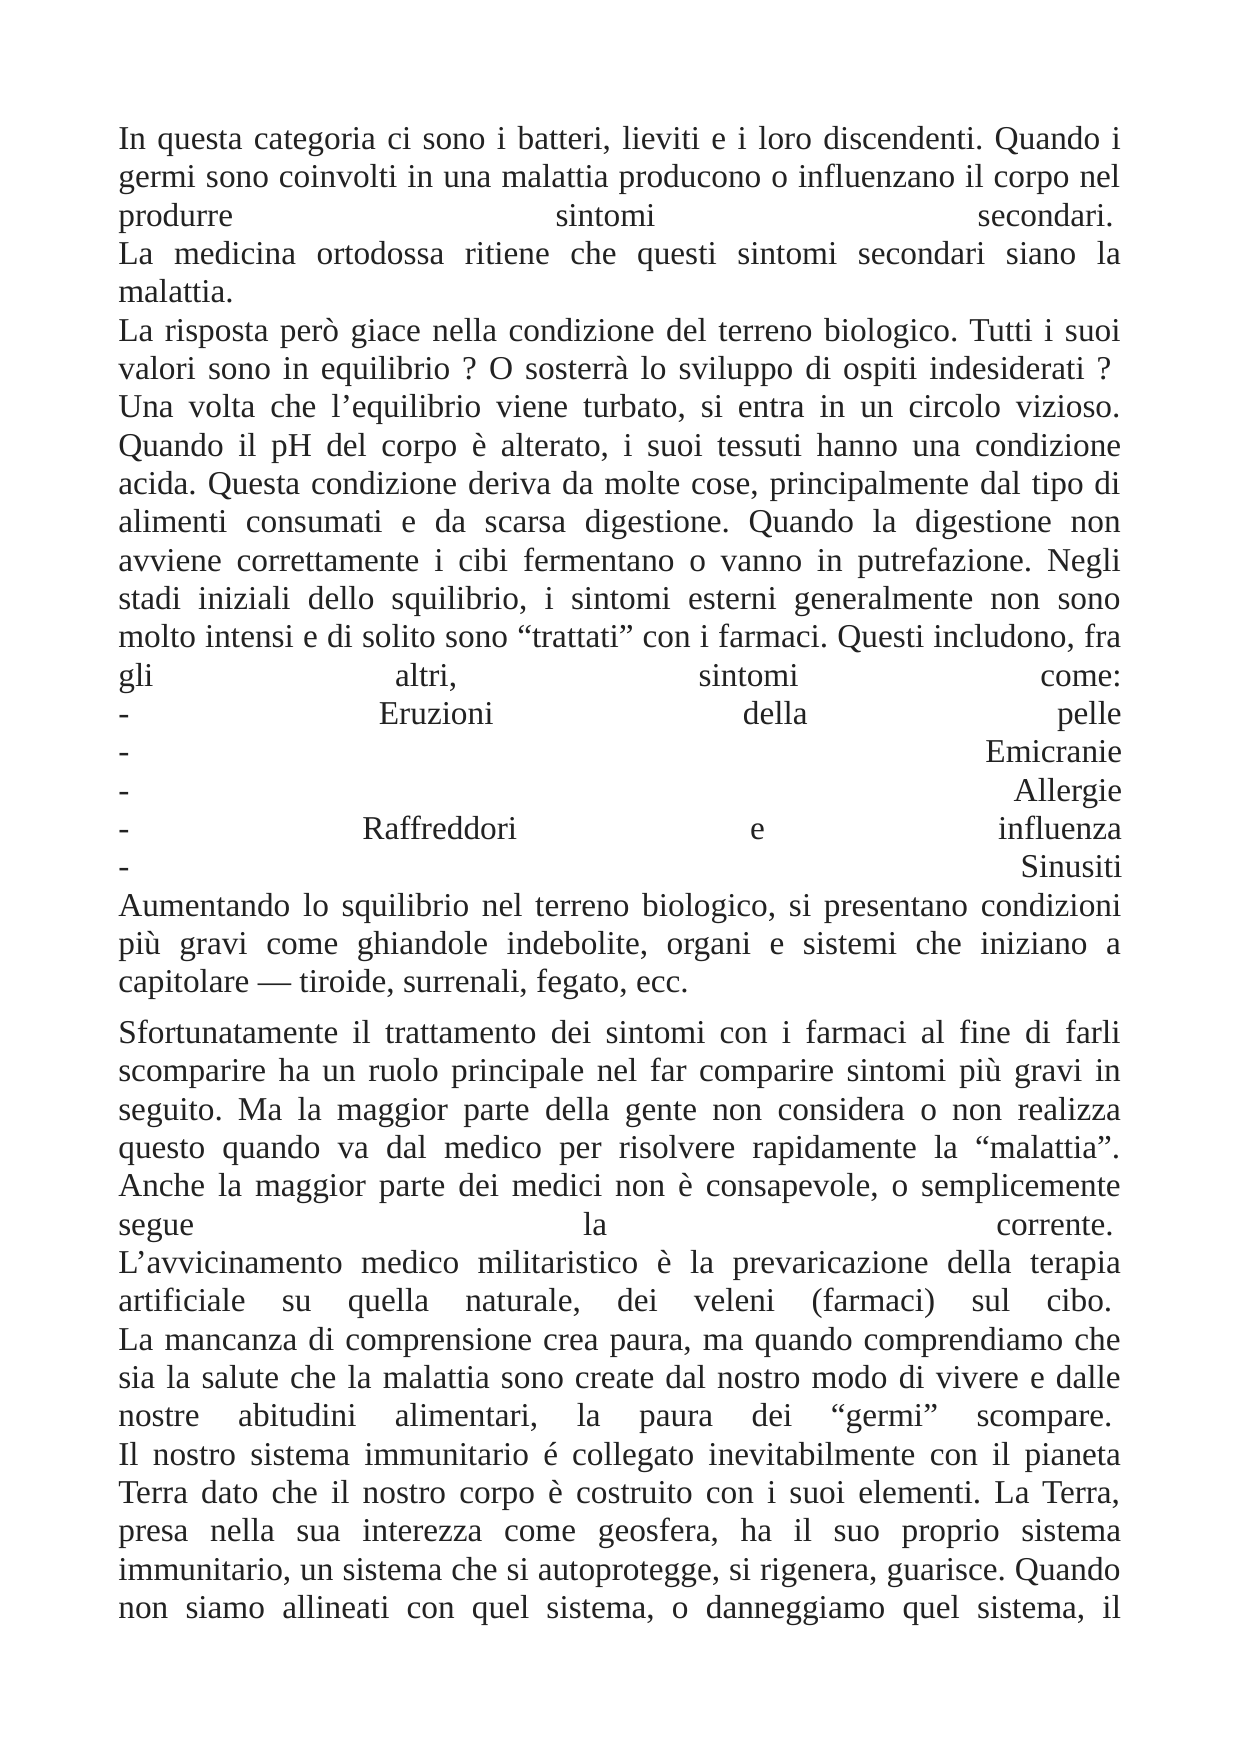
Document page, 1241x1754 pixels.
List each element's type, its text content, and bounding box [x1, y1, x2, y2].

text In questa categoria ci sono i batteri, lieviti e i loro discendenti. Quando i germi sono coinvolti in una malattia producono o influenzano il corpo nel produrre sintomi secondari. La medicina ortodossa ritiene che questi sintomi secondari siano la malattia. La risposta però giace nella condizione del terreno biologico. Tutti i suoi valori sono in equilibrio ? O sosterrà lo sviluppo di ospiti indesiderati ? Una volta che l’equilibrio viene turbato, si entra in un circolo vizioso. Quando il pH del corpo è alterato, i suoi tessuti hanno una condizione acida. Questa condizione deriva da molte cose, principalmente dal tipo di alimenti consumati e da scarsa digestione. Quando la digestione non avviene correttamente i cibi fermentano o vanno in putrefazione. Negli stadi iniziali dello squilibrio, i sintomi esterni generalmente non sono molto intensi e di solito sono “trattati” con i farmaci. Questi includono, fra gli altri, sintomi come: - Eruzioni della pelle - Emicranie - Allergie - Raffreddori e influenza - Sinusiti Aumentando lo squilibrio nel terreno biologico, si presentano condizioni più gravi come ghiandole indebolite, organi e sistemi che iniziano a capitolare — tiroide, surrenali, fegato, ecc. [118, 118, 1122, 1000]
text Sfortunatamente il trattamento dei sintomi con i farmaci al fine di farli scomparire ha un ruolo principale nel far comparire sintomi più gravi in seguito. Ma la maggior parte della gente non considera o non realizza questo quando va dal medico per risolvere rapidamente la “malattia”. Anche la maggior parte dei medici non è consapevole, o semplicemente segue la corrente. L’avvicinamento medico militaristico è la prevaricazione della terapia artificiale su quella naturale, dei veleni (farmaci) sul cibo. La mancanza di comprensione crea paura, ma quando comprendiamo che sia la salute che la malattia sono create dal nostro modo di vivere e dalle nostre abitudini alimentari, la paura dei “germi” scompare. Il nostro sistema immunitario é collegato inevitabilmente con il pianeta Terra dato che il nostro corpo è costruito con i suoi elementi. La Terra, presa nella sua interezza come geosfera, ha il suo proprio sistema immunitario, un sistema che si autoprotegge, si rigenera, guarisce. Quando non siamo allineati con quel sistema, o danneggiamo quel sistema, il [118, 1012, 1122, 1626]
